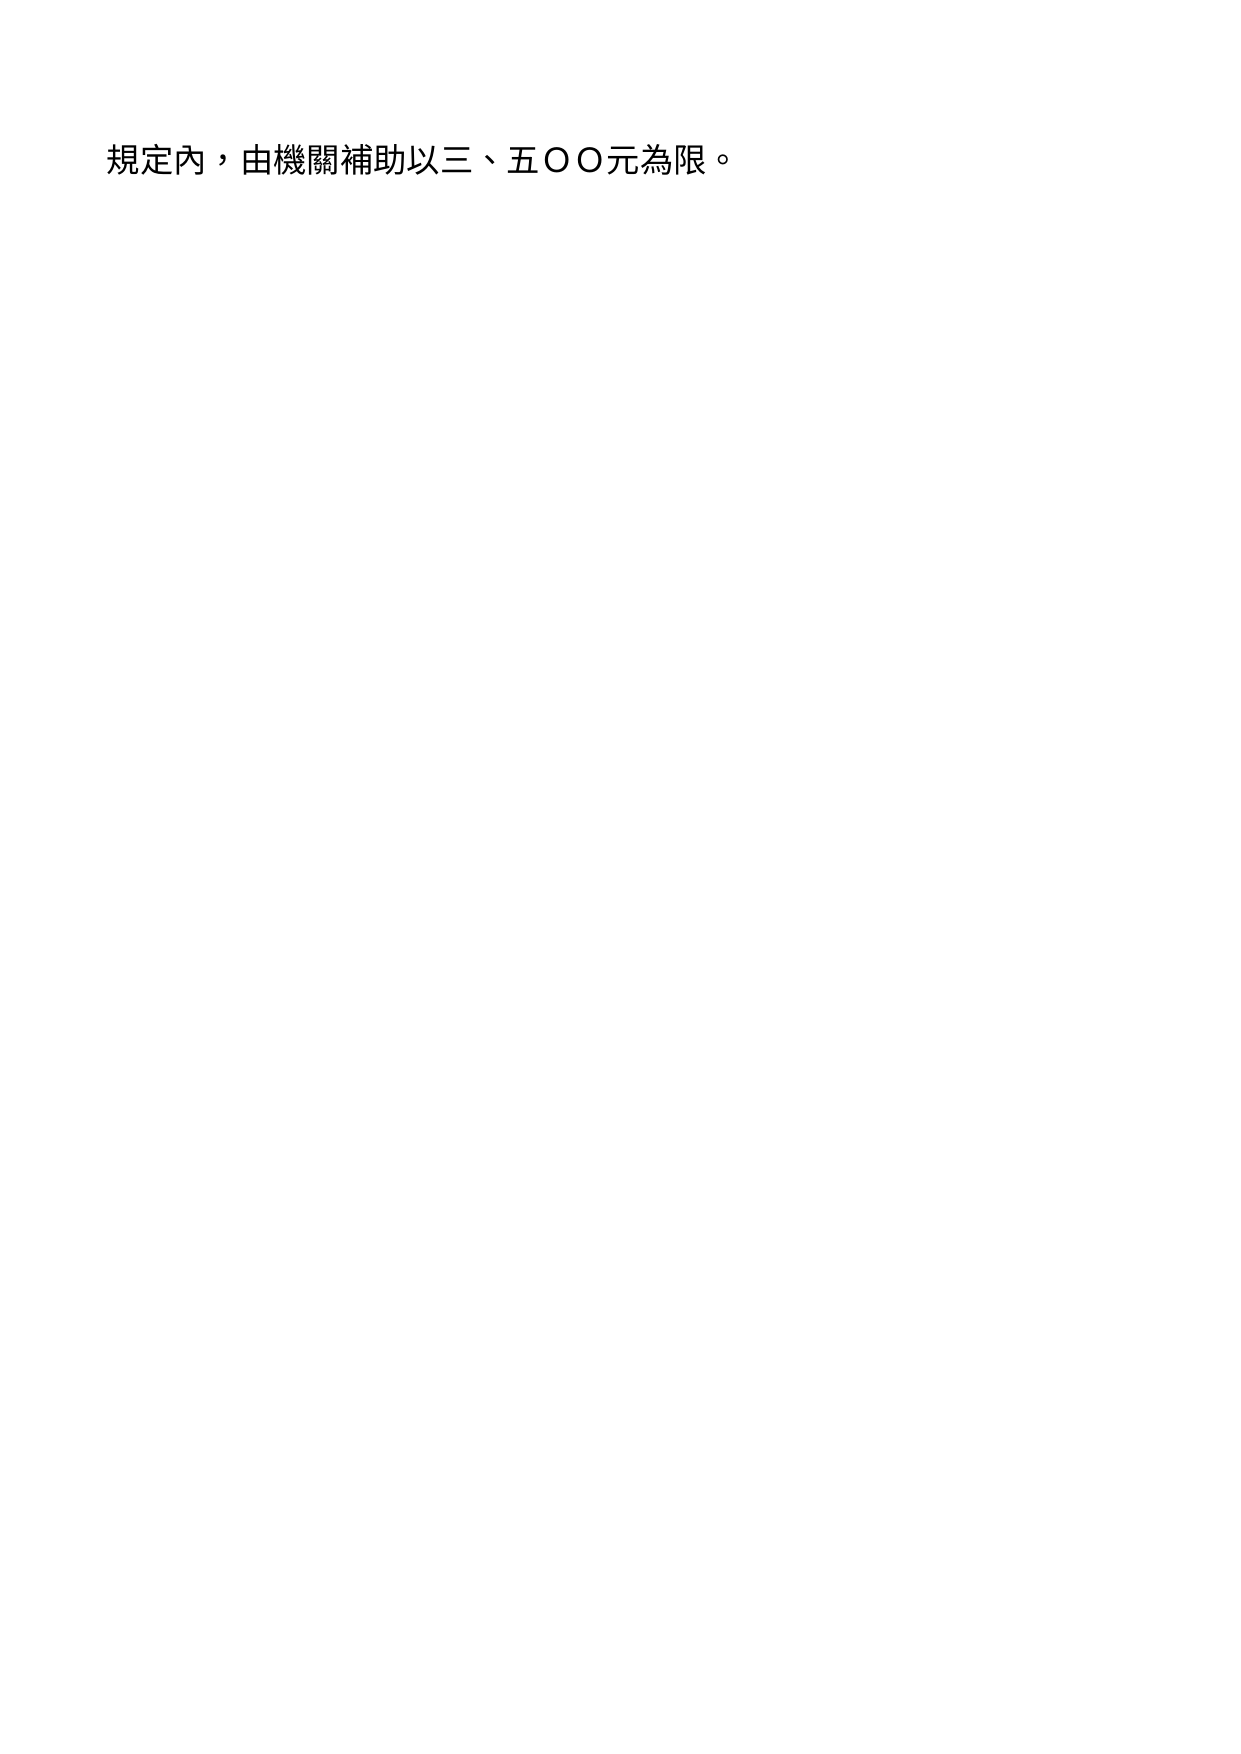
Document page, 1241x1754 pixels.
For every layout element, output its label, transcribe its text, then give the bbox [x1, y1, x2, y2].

text 依據行政院八十九年十一月九日台八十九院人政給字第二一一一三Ｏ號函規定：自民國九十年一月一日起，本部編制內四十歲以上之職員，得於二年內以一次為限，公假一天前往健康檢查。檢查項目如在該函規定內，由機關補助以三、五ＯＯ元為限。 [106, 120, 1119, 195]
